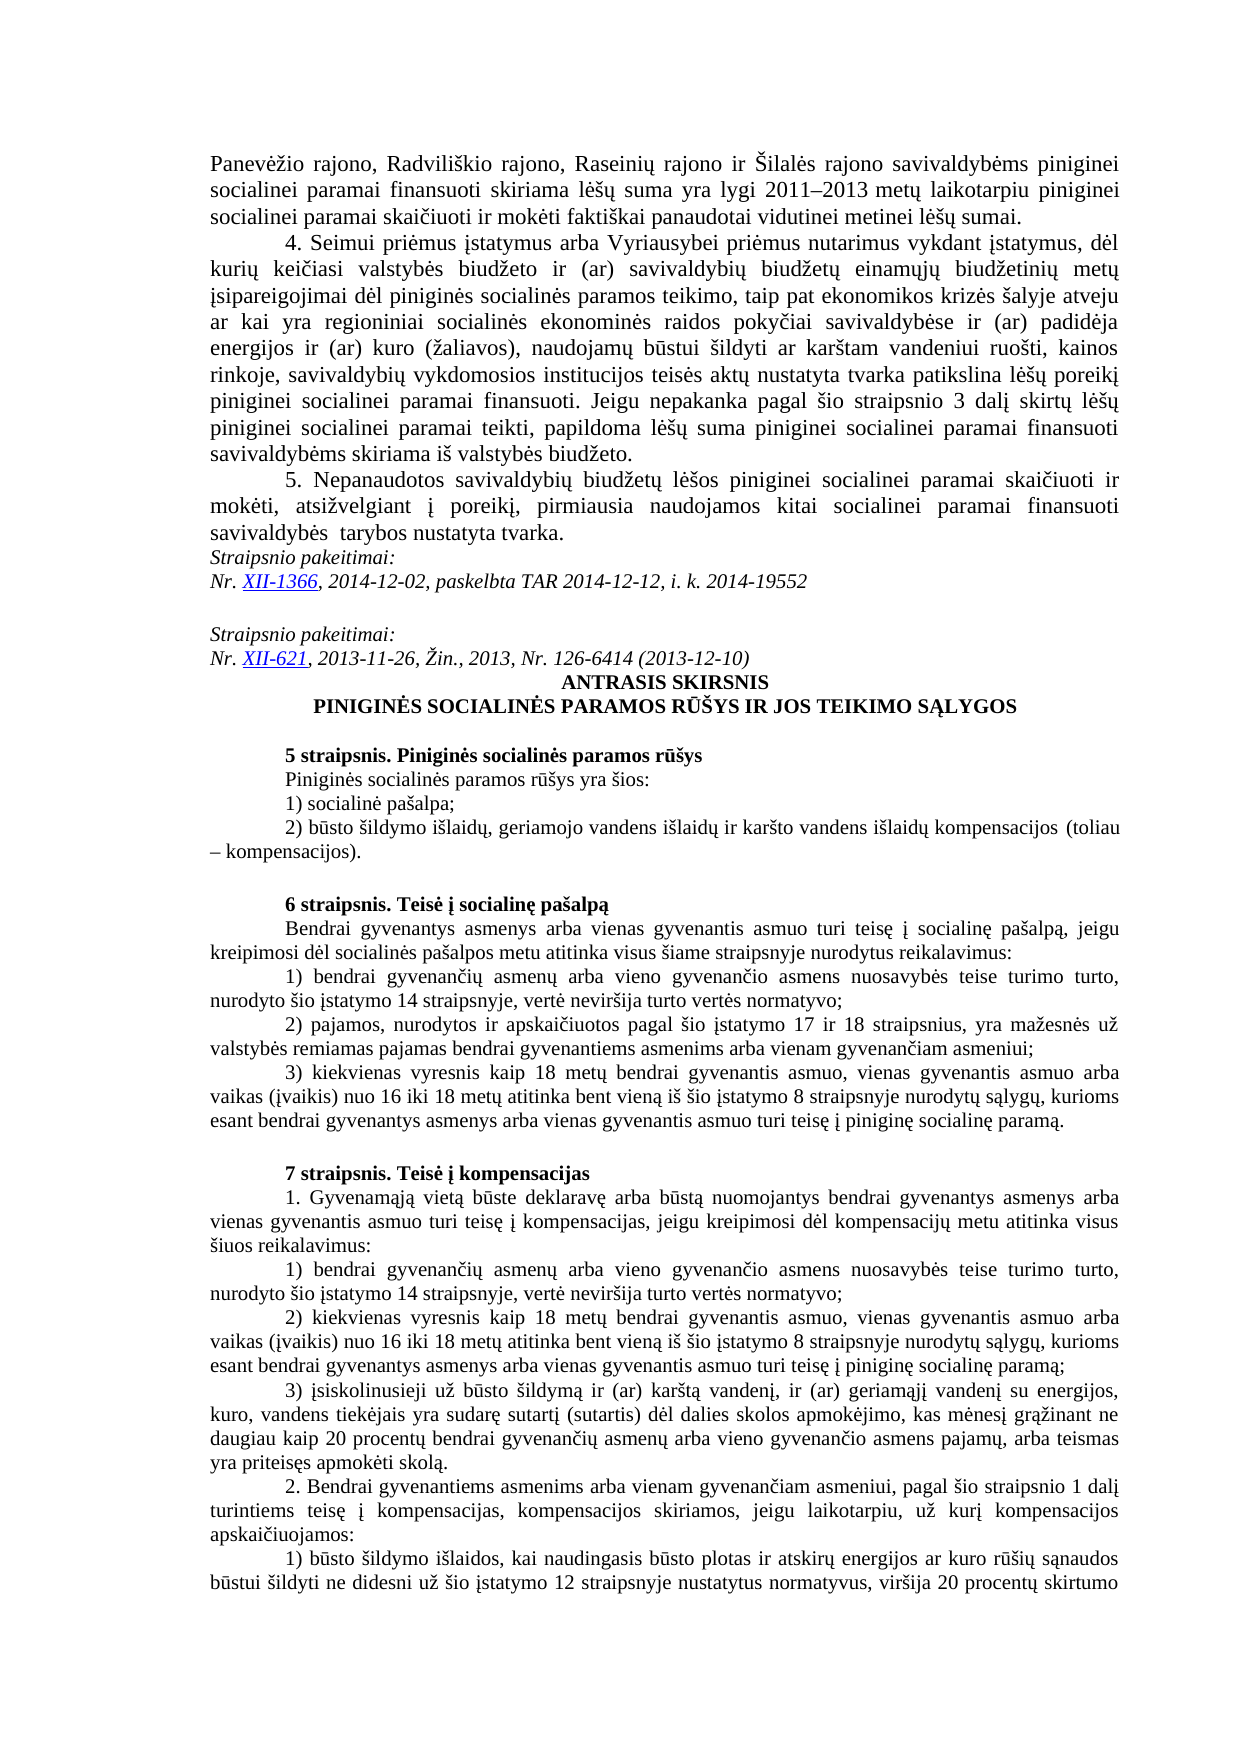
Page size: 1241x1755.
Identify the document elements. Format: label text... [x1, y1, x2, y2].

text Nr. XII-621, 2013-11-26, Žin., 2013, Nr. 126-6414 (2013-12-10) [210, 646, 1120, 670]
text 2. Bendrai gyvenantiems asmenims arba vienam gyvenančiam asmeniui, pagal šio straipsnio 1 dalį turintiems teisę į kompensacijas, kompensacijos skiriamos, jeigu laikotarpiu, už kurį kompensacijos apskaičiuojamos: [210, 1474, 1120, 1546]
text 5. Nepanaudotos savivaldybių biudžetų lėšos piniginei socialinei paramai skaičiuoti ir mokėti, atsižvelgiant į poreikį, pirmiausia naudojamos kitai socialinei paramai finansuoti savivaldybės tarybos nustatyta tvarka. [210, 466, 1120, 545]
text Straipsnio pakeitimai: [210, 545, 1120, 569]
text 1. Gyvenamąją vietą būste deklaravę arba būstą nuomojantys bendrai gyvenantys asmenys arba vienas gyvenantis asmuo turi teisę į kompensacijas, jeigu kreipimosi dėl kompensacijų metu atitinka visus šiuos reikalavimus: [210, 1185, 1120, 1257]
text 1) bendrai gyvenančių asmenų arba vieno gyvenančio asmens nuosavybės teise turimo turto, nurodyto šio įstatymo 14 straipsnyje, vertė neviršija turto vertės normatyvo; [210, 1257, 1120, 1305]
text 7 straipsnis. Teisė į kompensacijas [210, 1161, 1120, 1185]
text ANTRASIS SKIRSNIS [210, 670, 1120, 694]
text 1) būsto šildymo išlaidos, kai naudingasis būsto plotas ir atskirų energijos ar kuro rūšių sąnaudos būstui šildyti ne didesni už šio įstatymo 12 straipsnyje nustatytus normatyvus, viršija 20 procentų skirtumo [210, 1546, 1120, 1594]
text 5 straipsnis. Piniginės socialinės paramos rūšys [210, 742, 1120, 767]
text 1) socialinė pašalpa; [210, 791, 1120, 815]
text Straipsnio pakeitimai: [210, 622, 1120, 646]
text PINIGINĖS SOCIALINĖS PARAMOS RŪŠYS IR JOS TEIKIMO SĄLYGOS [210, 694, 1120, 718]
text 3) kiekvienas vyresnis kaip 18 metų bendrai gyvenantis asmuo, vienas gyvenantis asmuo arba vaikas (įvaikis) nuo 16 iki 18 metų atitinka bent vieną iš šio įstatymo 8 straipsnyje nurodytų sąlygų, kurioms esant bendrai gyvenantys asmenys arba vienas gyvenantis asmuo turi teisę į piniginę socialinę paramą. [210, 1060, 1120, 1132]
text Nr. XII-1366, 2014-12-02, paskelbta TAR 2014-12-12, i. k. 2014-19552 [210, 569, 1120, 593]
text 2) pajamos, nurodytos ir apskaičiuotos pagal šio įstatymo 17 ir 18 straipsnius, yra mažesnės už valstybės remiamas pajamas bendrai gyvenantiems asmenims arba vienam gyvenančiam asmeniui; [210, 1012, 1120, 1060]
text 1) bendrai gyvenančių asmenų arba vieno gyvenančio asmens nuosavybės teise turimo turto, nurodyto šio įstatymo 14 straipsnyje, vertė neviršija turto vertės normatyvo; [210, 964, 1120, 1012]
text 2) būsto šildymo išlaidų, geriamojo vandens išlaidų ir karšto vandens išlaidų kompensacijos (toliau – kompensacijos). [210, 815, 1120, 863]
text 6 straipsnis. Teisė į socialinę pašalpą [210, 892, 1120, 916]
text Piniginės socialinės paramos rūšys yra šios: [210, 767, 1120, 791]
text 3) įsiskolinusieji už būsto šildymą ir (ar) karštą vandenį, ir (ar) geriamąjį vandenį su energijos, kuro, vandens tiekėjais yra sudarę sutartį (sutartis) dėl dalies skolos apmokėjimo, kas mėnesį grąžinant ne daugiau kaip 20 procentų bendrai gyvenančių asmenų arba vieno gyvenančio asmens pajamų, arba teismas yra priteisęs apmokėti skolą. [210, 1377, 1120, 1474]
text 4. Seimui priėmus įstatymus arba Vyriausybei priėmus nutarimus vykdant įstatymus, dėl kurių keičiasi valstybės biudžeto ir (ar) savivaldybių biudžetų einamųjų biudžetinių metų įsipareigojimai dėl piniginės socialinės paramos teikimo, taip pat ekonomikos krizės šalyje atveju ar kai yra regioniniai socialinės ekonominės raidos pokyčiai savivaldybėse ir (ar) padidėja energijos ir (ar) kuro (žaliavos), naudojamų būstui šildyti ar karštam vandeniui ruošti, kainos rinkoje, savivaldybių vykdomosios institucijos teisės aktų nustatyta tvarka patikslina lėšų poreikį piniginei socialinei paramai finansuoti. Jeigu nepakanka pagal šio straipsnio 3 dalį skirtų lėšų piniginei socialinei paramai teikti, papildoma lėšų suma piniginei socialinei paramai finansuoti savivaldybėms skiriama iš valstybės biudžeto. [210, 229, 1120, 466]
text 2) kiekvienas vyresnis kaip 18 metų bendrai gyvenantis asmuo, vienas gyvenantis asmuo arba vaikas (įvaikis) nuo 16 iki 18 metų atitinka bent vieną iš šio įstatymo 8 straipsnyje nurodytų sąlygų, kurioms esant bendrai gyvenantys asmenys arba vienas gyvenantis asmuo turi teisę į piniginę socialinę paramą; [210, 1305, 1120, 1377]
text Panevėžio rajono, Radviliškio rajono, Raseinių rajono ir Šilalės rajono savivaldybėms piniginei socialinei paramai finansuoti skiriama lėšų suma yra lygi 2011–2013 metų laikotarpiu piniginei socialinei paramai skaičiuoti ir mokėti faktiškai panaudotai vidutinei metinei lėšų sumai. [210, 150, 1120, 229]
text Bendrai gyvenantys asmenys arba vienas gyvenantis asmuo turi teisę į socialinę pašalpą, jeigu kreipimosi dėl socialinės pašalpos metu atitinka visus šiame straipsnyje nurodytus reikalavimus: [210, 916, 1120, 964]
